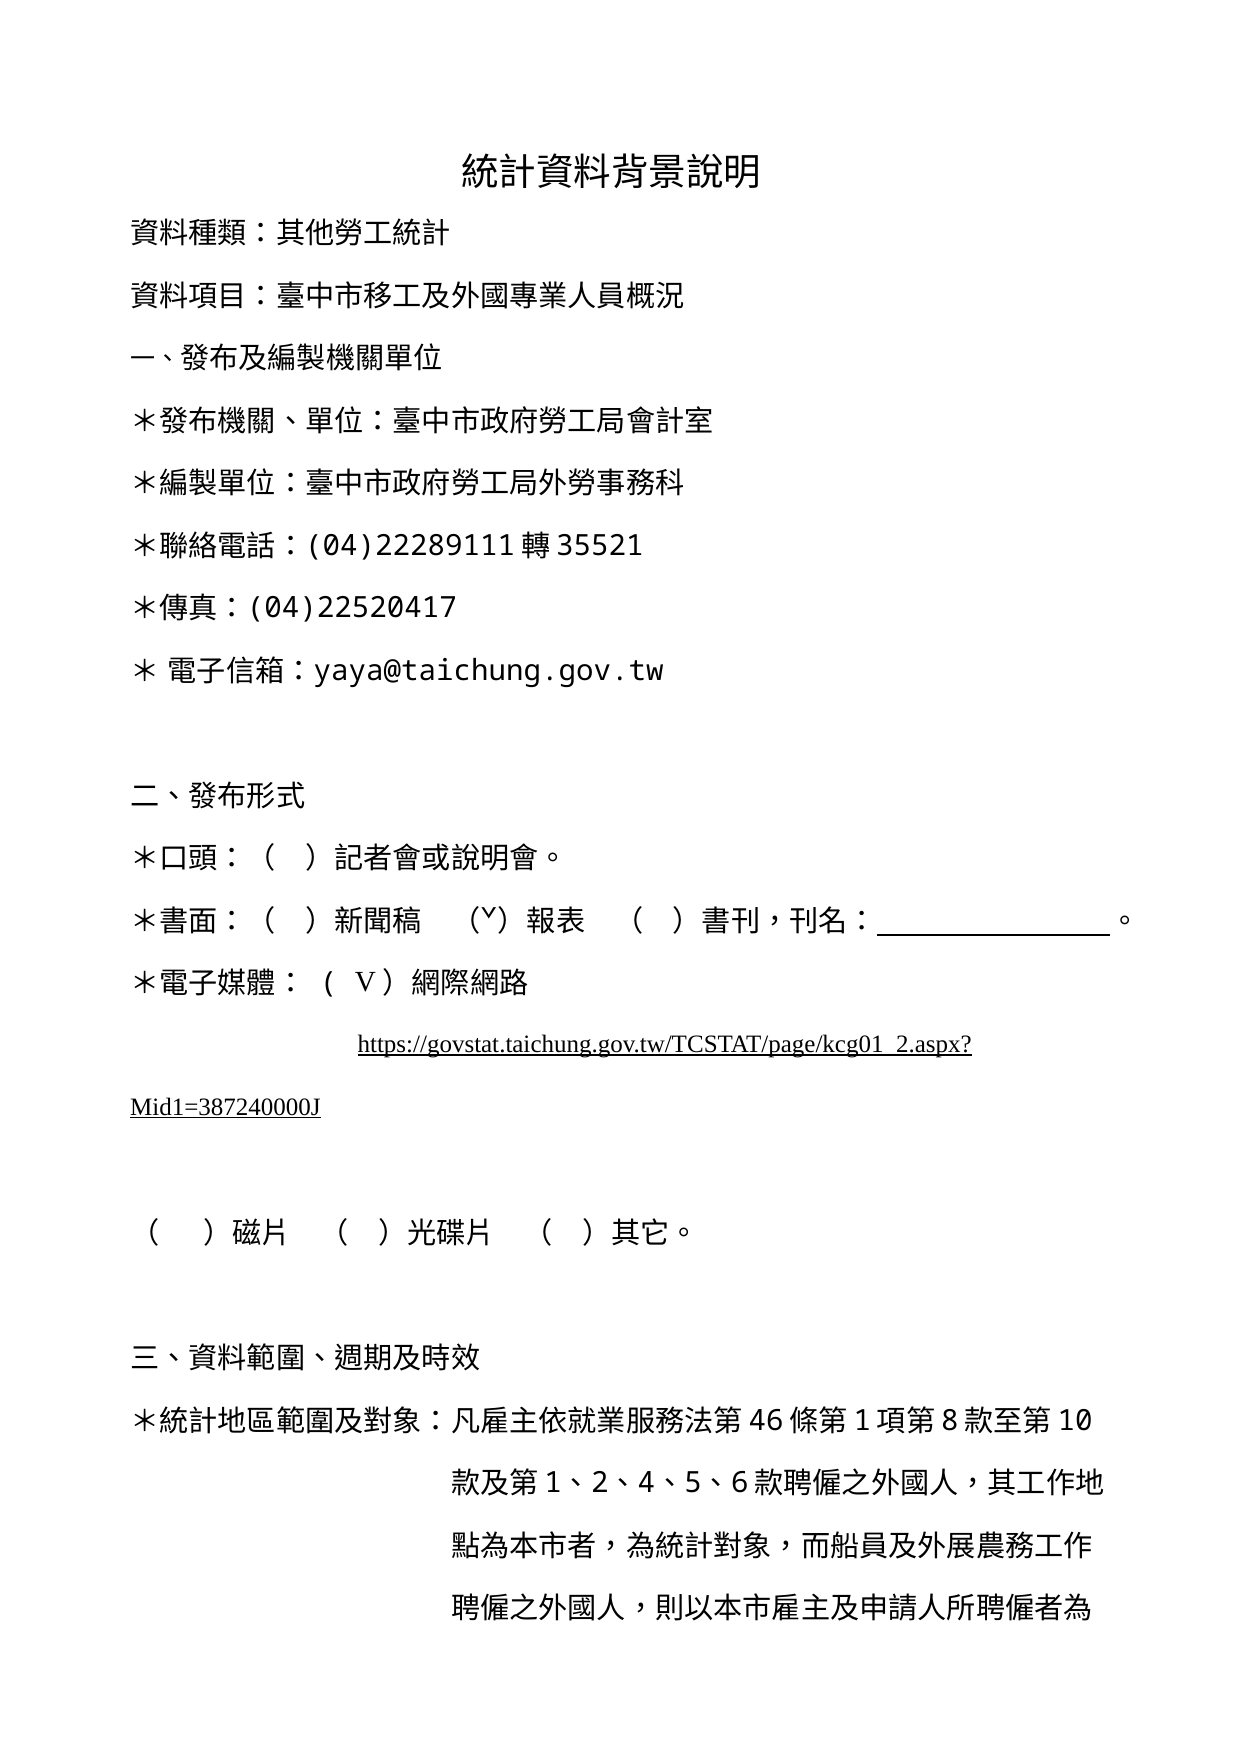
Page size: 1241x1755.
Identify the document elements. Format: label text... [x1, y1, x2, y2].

text 二、發布形式 [130, 752, 1110, 814]
text 三、資料範圍、週期及時效 [130, 1314, 1110, 1377]
text 資料項目：臺中市移工及外國專業人員概況 [130, 252, 1110, 314]
list 電子信箱：yaya@taichung.gov.tw [130, 627, 1110, 689]
text ＊聯絡電話：(04)22289111轉35521 [130, 502, 1110, 564]
text ＊統計地區範圍及對象：凡雇主依就業服務法第46條第1項第8款至第10款及第1、2、4、5、6款聘僱之外國人，其工作地點為本市者，為統計對象，而船員及外展農務工作聘僱之外國人，則以本市雇主及申請人所聘僱者為 [130, 1377, 1110, 1627]
text ＊口頭：（ ）記者會或說明會。 [130, 814, 1110, 877]
text （ ）磁片 （ ）光碟片 （ ）其它。 [130, 1189, 1110, 1252]
text https://govstat.taichung.gov.tw/TCSTAT/page/kcg01_2.aspx?Mid1=387240000J [130, 1002, 1110, 1127]
text ＊發布機關、單位：臺中市政府勞工局會計室 [130, 377, 1110, 439]
text 資料種類：其他勞工統計 [130, 189, 1110, 252]
text ＊電子媒體： ( V ）網際網路 [130, 939, 1110, 1002]
text 一、發布及編製機關單位 [130, 314, 1110, 377]
text 統計資料背景說明 [130, 127, 1110, 189]
text ＊編製單位：臺中市政府勞工局外勞事務科 [130, 439, 1110, 502]
text ＊傳真：(04)22520417 [130, 564, 1110, 627]
text ＊書面：（ ）新聞稿 （ˇ）報表 （ ）書刊，刊名： 。 [130, 877, 1110, 939]
